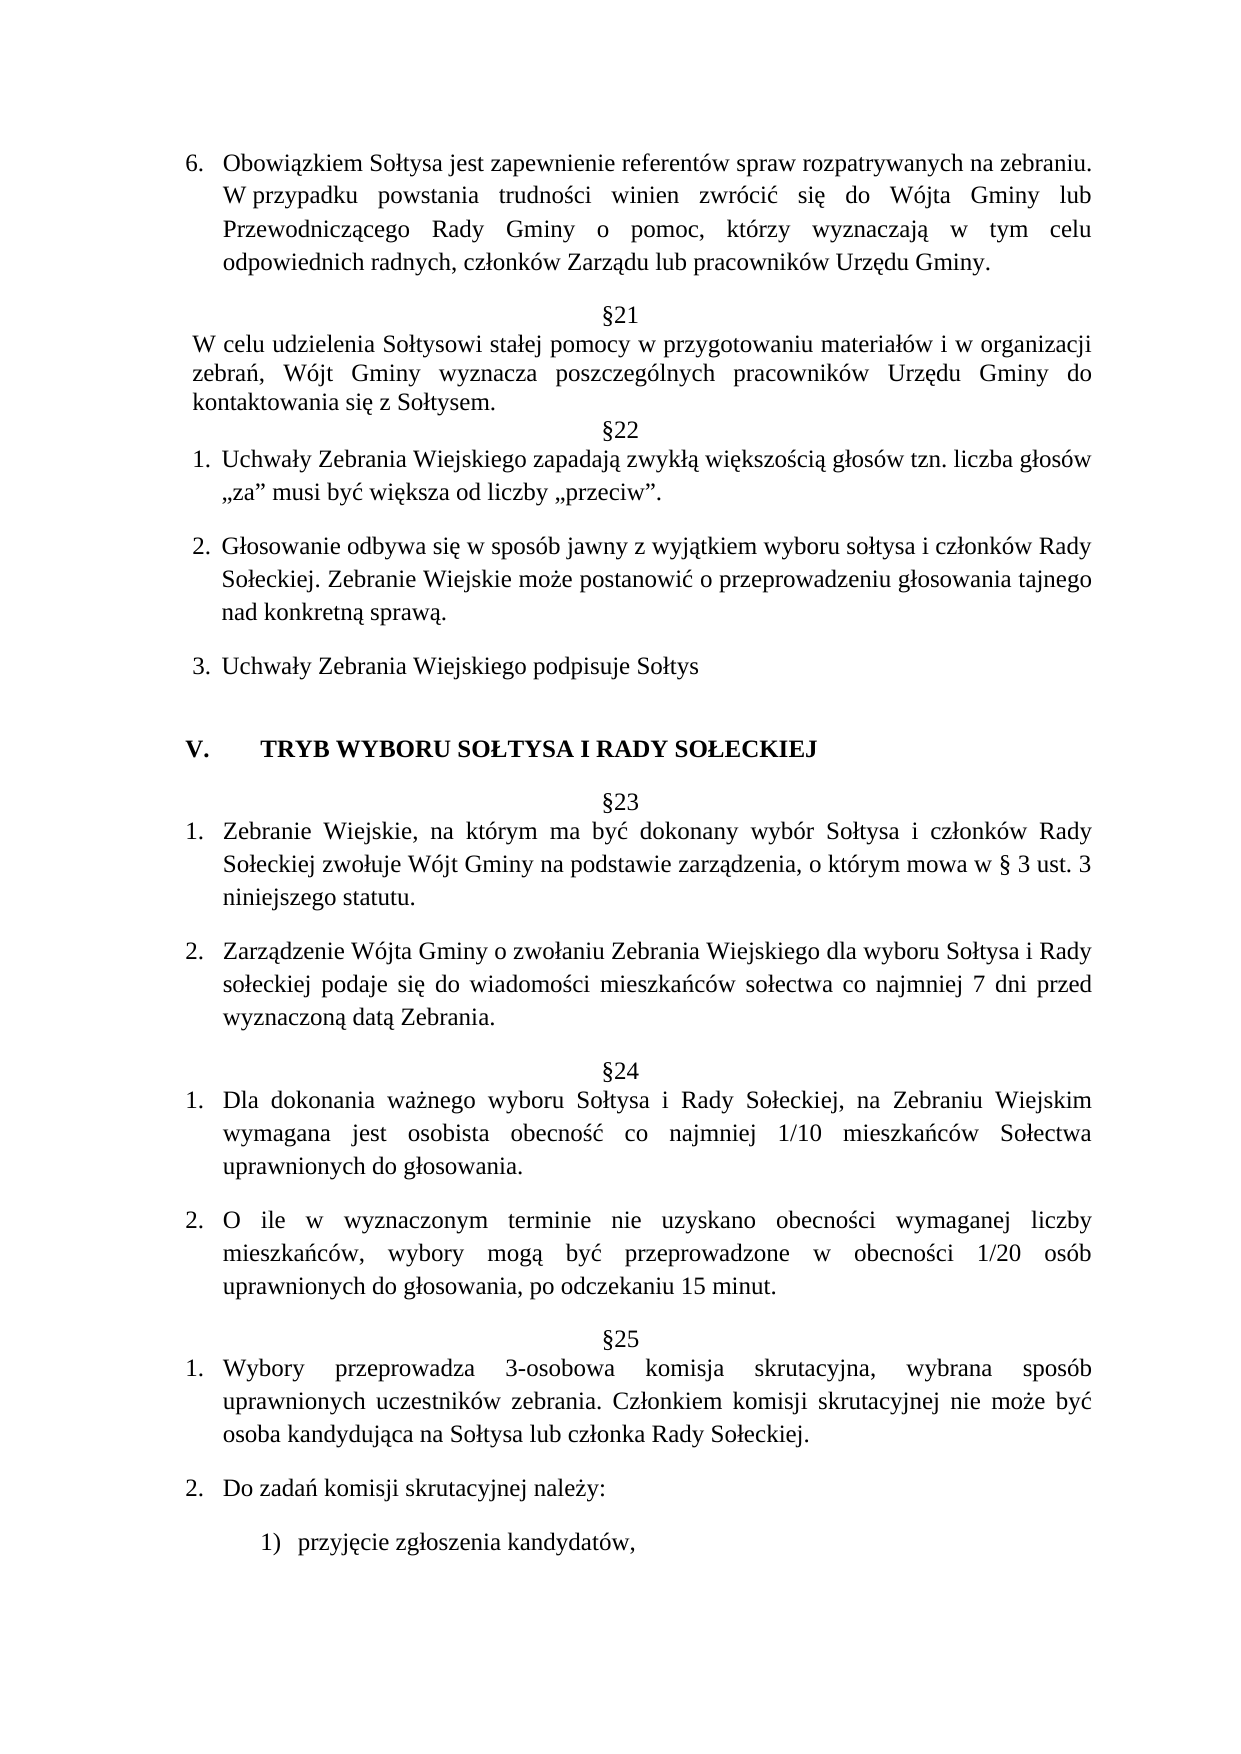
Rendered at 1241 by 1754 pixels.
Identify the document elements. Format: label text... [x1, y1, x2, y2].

list O ile w wyznaczonym terminie nie uzyskano obecności wymaganej liczby mieszkańców, wybory mogą być przeprowadzone w obecności 1/20 osób uprawnionych do głosowania, po odczekaniu 15 minut. [185, 1205, 1093, 1299]
list Głosowanie odbywa się w sposób jawny z wyjątkiem wyboru sołtysa i członków Rady Sołeckiej. Zebranie Wiejskie może postanowić o przeprowadzeniu głosowania tajnego nad konkretną sprawą. [192, 531, 1093, 626]
text §22 [148, 416, 1093, 444]
text §25 [148, 1324, 1093, 1353]
list TRYB WYBORU SOŁTYSA I RADY SOŁECKIEJ [185, 734, 1093, 762]
text §23 [148, 787, 1093, 816]
list Do zadań komisji skrutacyjnej należy: [185, 1473, 1093, 1502]
list Obowiązkiem Sołtysa jest zapewnienie referentów spraw rozpatrywanych na zebraniu. W przypadku powstania trudności winien zwrócić się do Wójta Gminy lub Przewodniczącego Rady Gminy o pomoc, którzy wyznaczają w tym celu odpowiednich radnych, członków Zarządu lub pracowników Urzędu Gminy. [185, 148, 1093, 275]
list Wybory przeprowadza 3-osobowa komisja skrutacyjna, wybrana sposób uprawnionych uczestników zebrania. Członkiem komisji skrutacyjnej nie może być osoba kandydująca na Sołtysa lub członka Rady Sołeckiej. [185, 1353, 1093, 1448]
text §21 [148, 301, 1093, 329]
list Uchwały Zebrania Wiejskiego zapadają zwykłą większością głosów tzn. liczba głosów „za” musi być większa od liczby „przeciw”. [192, 444, 1093, 506]
list przyjęcie zgłoszenia kandydatów, [260, 1527, 1093, 1556]
list Uchwały Zebrania Wiejskiego podpisuje Sołtys [192, 651, 1093, 680]
list Dla dokonania ważnego wyboru Sołtysa i Rady Sołeckiej, na Zebraniu Wiejskim wymagana jest osobista obecność co najmniej 1/10 mieszkańców Sołectwa uprawnionych do głosowania. [185, 1085, 1093, 1179]
text §24 [148, 1056, 1093, 1085]
list Zarządzenie Wójta Gminy o zwołaniu Zebrania Wiejskiego dla wyboru Sołtysa i Rady sołeckiej podaje się do wiadomości mieszkańców sołectwa co najmniej 7 dni przed wyznaczoną datą Zebrania. [185, 936, 1093, 1031]
text W celu udzielenia Sołtysowi stałej pomocy w przygotowaniu materiałów i w organizacji zebrań, Wójt Gminy wyznacza poszczególnych pracowników Urzędu Gminy do kontaktowania się z Sołtysem. [192, 329, 1093, 416]
list Zebranie Wiejskie, na którym ma być dokonany wybór Sołtysa i członków Rady Sołeckiej zwołuje Wójt Gminy na podstawie zarządzenia, o którym mowa w § 3 ust. 3 niniejszego statutu. [185, 816, 1093, 911]
